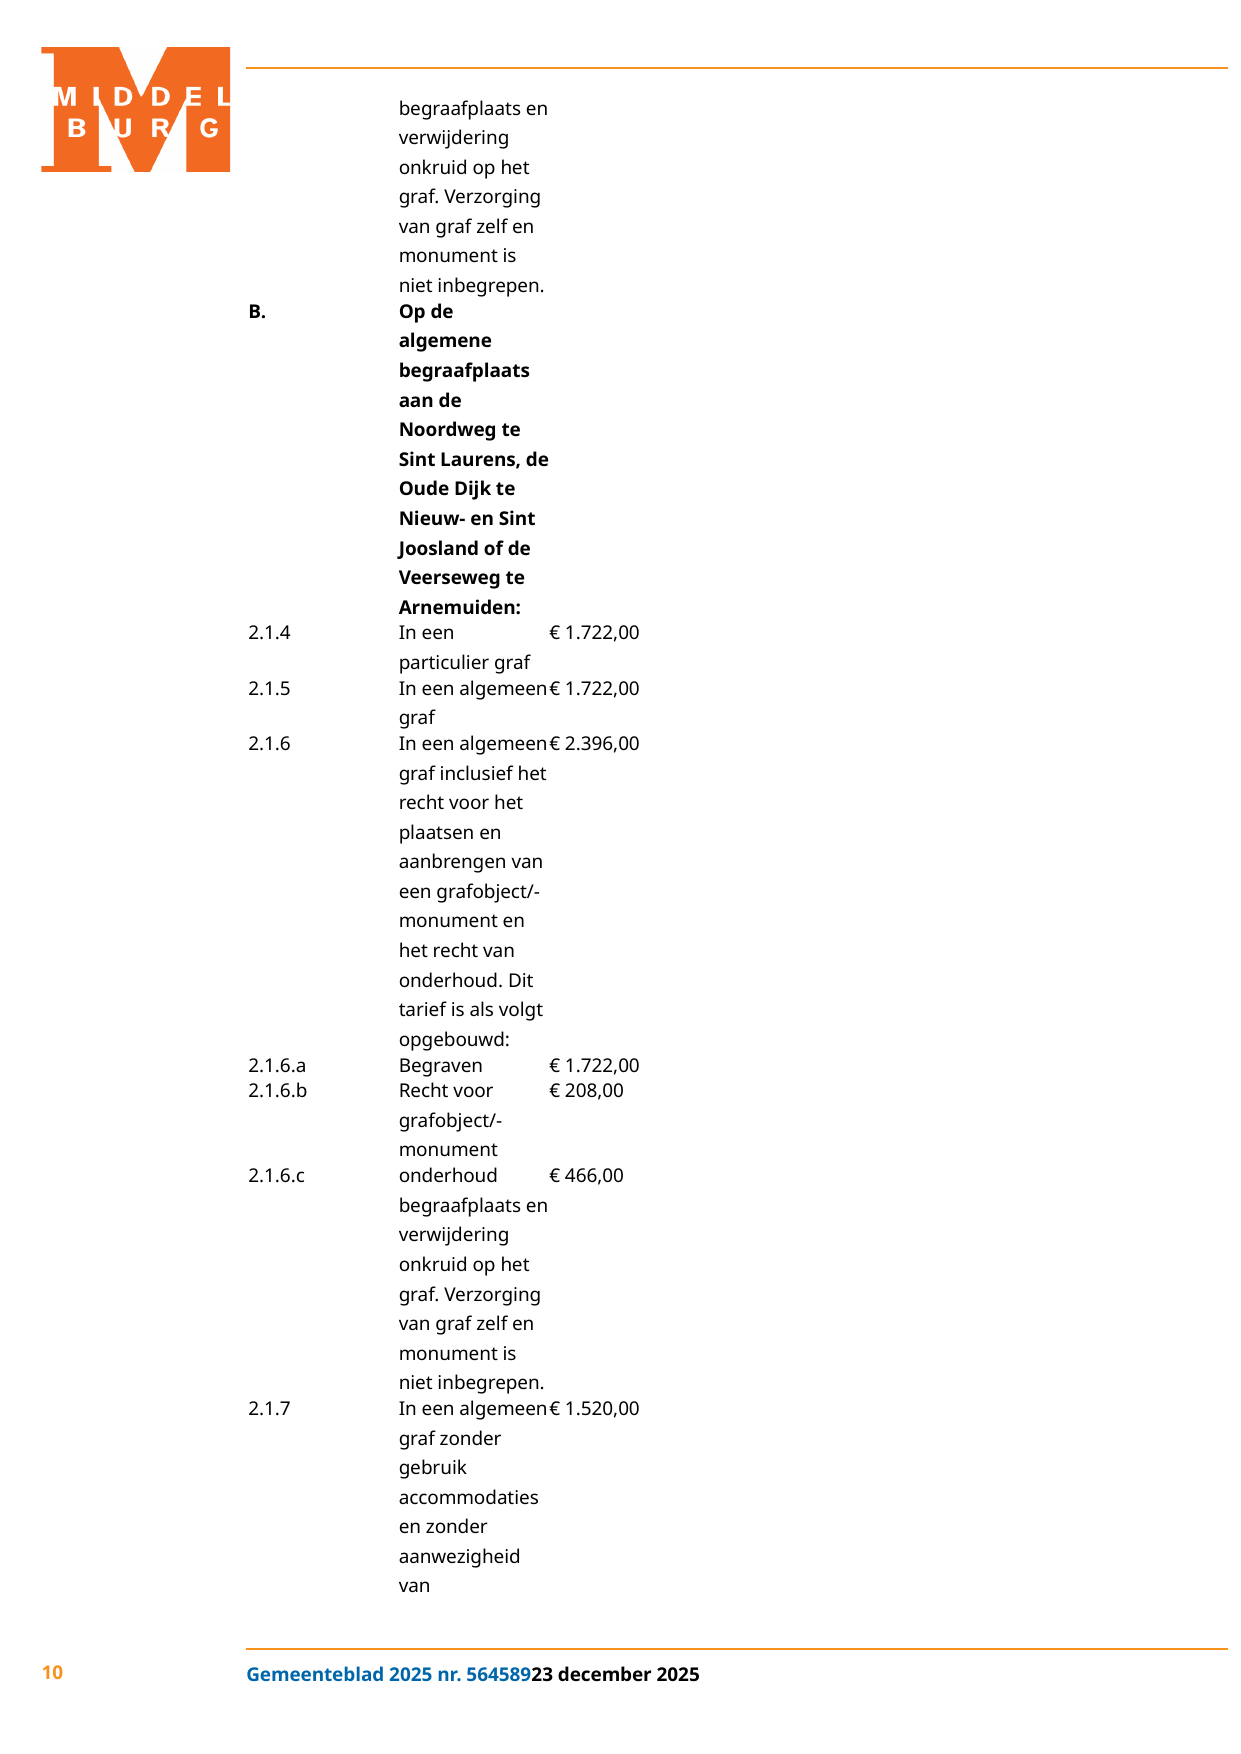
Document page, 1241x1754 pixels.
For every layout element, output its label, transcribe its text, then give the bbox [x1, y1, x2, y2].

table_cell € 1.722,00 [549, 620, 850, 675]
table_cell [850, 1052, 1152, 1077]
picture [41, 47, 231, 172]
table_cell In een particulier graf [399, 620, 549, 675]
table_cell [850, 675, 1152, 730]
table_cell In een algemeen graf inclusief het recht voor het plaatsen en aanbrengen van een grafobject/-monument en het recht van onderhoud. Dit tarief is als volgt opgebouwd: [399, 730, 549, 1052]
table_cell € 1.520,00 [549, 1395, 850, 1598]
table_cell [850, 1395, 1152, 1598]
table_cell 2.1.6.a [248, 1052, 398, 1077]
table_cell € 2.396,00 [549, 730, 850, 1052]
table_cell 2.1.6.c [248, 1163, 398, 1395]
table_cell 2.1.4 [248, 620, 398, 675]
table_cell Begraven [399, 1052, 549, 1077]
table_cell € 1.722,00 [549, 675, 850, 730]
table_cell 2.1.6.b [248, 1078, 398, 1162]
table_cell onderhoud begraafplaats en verwijdering onkruid op het graf. Verzorging van graf zelf en monument is niet inbegrepen. [399, 1163, 549, 1395]
table_cell B. [248, 298, 398, 619]
table_cell [549, 95, 850, 298]
table_cell [850, 730, 1152, 1052]
table_cell [850, 298, 1152, 619]
table_cell € 208,00 [549, 1078, 850, 1162]
table_cell 2.1.7 [248, 1395, 398, 1598]
table_cell In een algemeen graf [399, 675, 549, 730]
table_cell [549, 298, 850, 619]
table_cell In een algemeen graf zonder gebruik accommodaties en zonder aanwezigheid van [399, 1395, 549, 1598]
table_cell Op de algemene begraafplaats aan de Noordweg te Sint Laurens, de Oude Dijk te Nieuw- en Sint Joosland of de Veerseweg te Arnemuiden: [399, 298, 549, 619]
table_cell Recht voor grafobject/-monument [399, 1078, 549, 1162]
table_cell € 1.722,00 [549, 1052, 850, 1077]
table_cell 2.1.5 [248, 675, 398, 730]
table_cell € 466,00 [549, 1163, 850, 1395]
table_cell [850, 620, 1152, 675]
table_cell [850, 1163, 1152, 1395]
table_cell begraafplaats en verwijdering onkruid op het graf. Verzorging van graf zelf en monument is niet inbegrepen. [399, 95, 549, 298]
table_cell [850, 95, 1152, 298]
table_cell [248, 95, 398, 298]
table_cell [850, 1078, 1152, 1162]
table_cell 2.1.6 [248, 730, 398, 1052]
